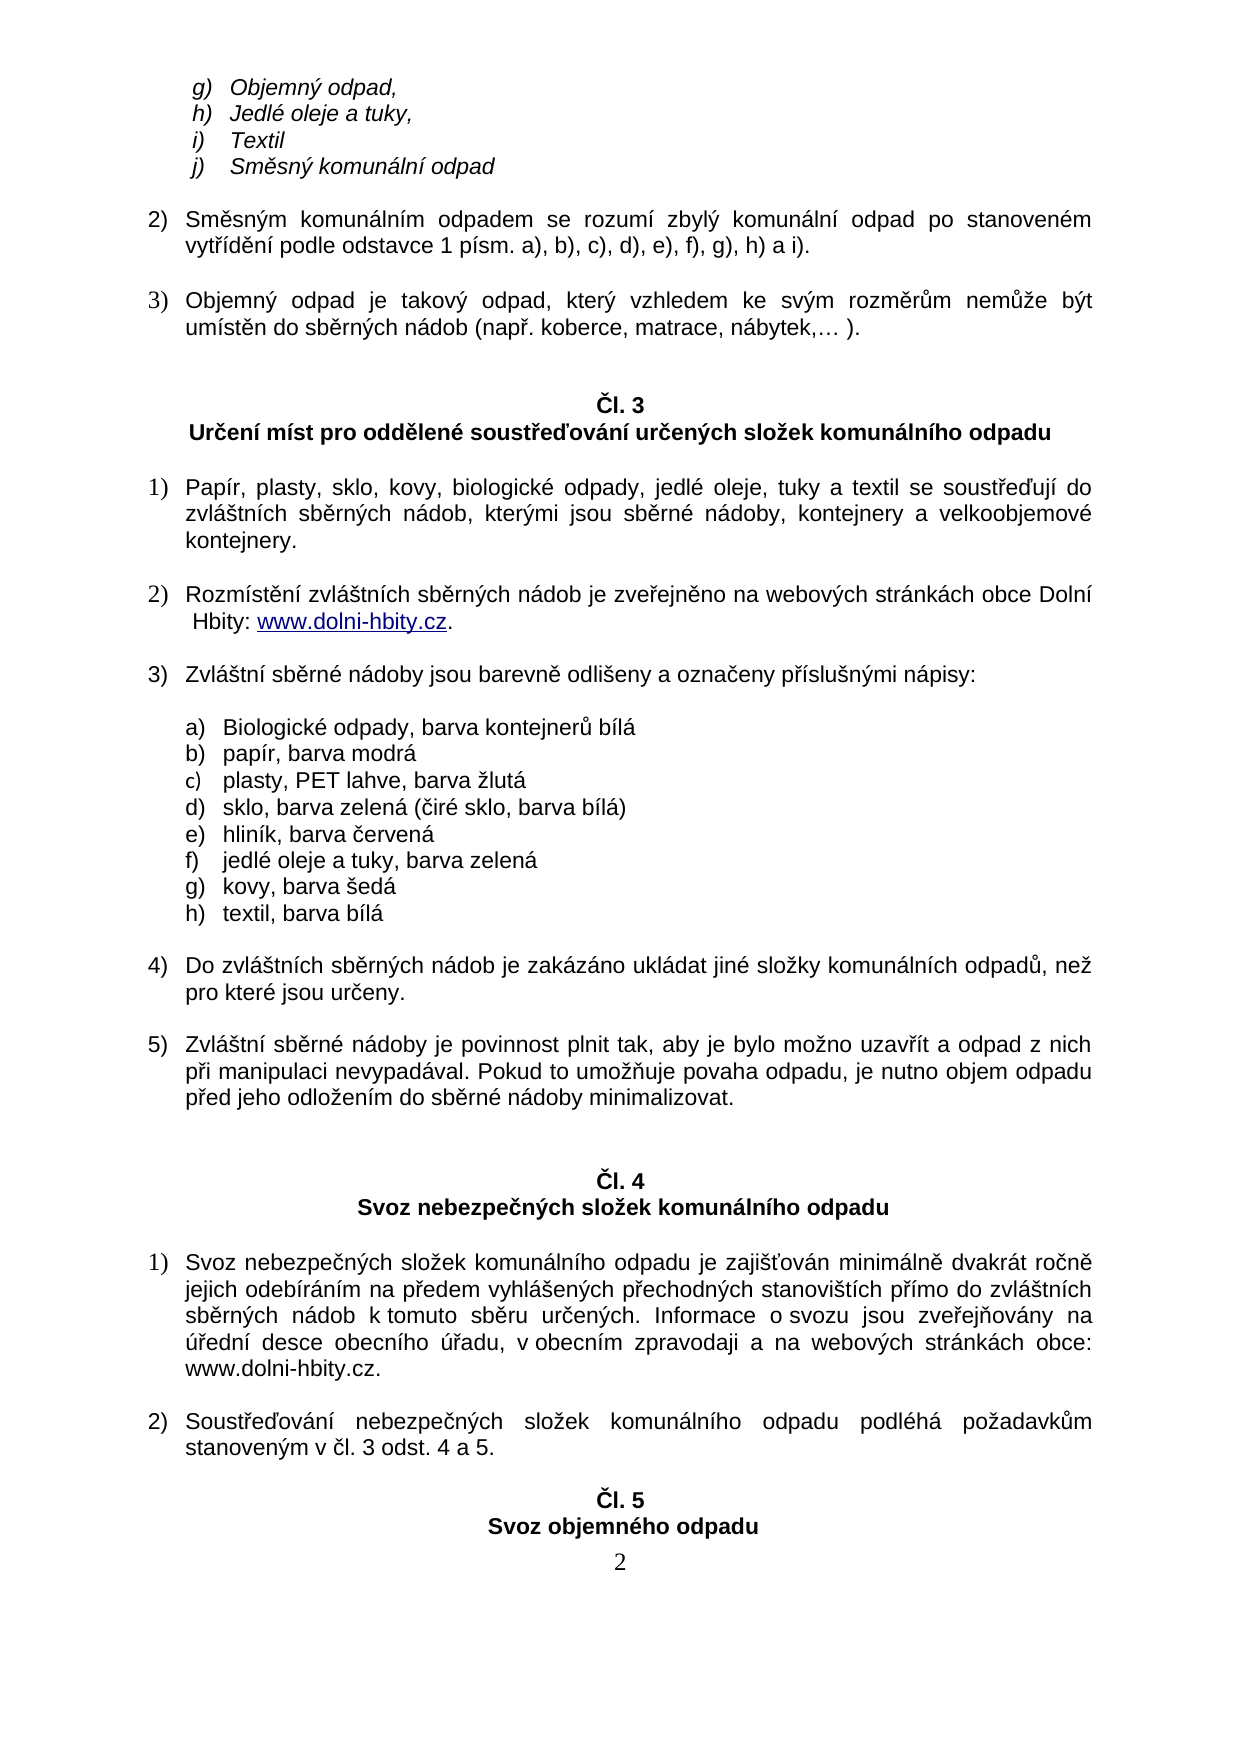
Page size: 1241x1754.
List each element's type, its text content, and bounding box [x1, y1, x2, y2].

list Jedlé oleje a tuky, [192, 100, 1092, 127]
text Čl. 5 [148, 1487, 1092, 1513]
subtitle Svoz nebezpečných složek komunálního odpadu [148, 1194, 1092, 1221]
list Textil [192, 127, 1092, 153]
list sklo, barva zelená (čiré sklo, barva bílá) [185, 794, 1092, 821]
list papír, barva modrá [185, 740, 1092, 766]
list Biologické odpady, barva kontejnerů bílá [185, 713, 1092, 740]
text Určení míst pro oddělené soustřeďování určených složek komunálního odpadu [148, 419, 1092, 445]
list Směsný komunální odpad [192, 153, 1092, 179]
subtitle Čl. 4 [148, 1168, 1092, 1194]
list Zvláštní sběrné nádoby jsou barevně odlišeny a označeny příslušnými nápisy: [148, 661, 1092, 687]
list Do zvláštních sběrných nádob je zakázáno ukládat jiné složky komunálních odpadů, než pro které jsou určeny. [148, 952, 1092, 1005]
list Zvláštní sběrné nádoby je povinnost plnit tak, aby je bylo možno uzavřít a odpad z nich při manipulaci nevypadával. Pokud to umožňuje povaha odpadu, je nutno objem odpadu před jeho odložením do sběrné nádoby minimalizovat. [148, 1031, 1092, 1111]
list hliník, barva červená [185, 821, 1092, 847]
list Svoz nebezpečných složek komunálního odpadu je zajišťován minimálně dvakrát ročně jejich odebíráním na předem vyhlášených přechodných stanovištích přímo do zvláštních sběrných nádob k tomuto sběru určených. Informace o svozu jsou zveřejňovány na úřední desce obecního úřadu, v obecním zpravodaji a na webových stránkách obce: www.dolni-hbity.cz. [148, 1247, 1092, 1381]
list Soustřeďování nebezpečných složek komunálního odpadu podléhá požadavkům stanoveným v čl. 3 odst. 4 a 5. [148, 1408, 1092, 1460]
list Rozmístění zvláštních sběrných nádob je zveřejněno na webových stránkách obce Dolní Hbity: www.dolni-hbity.cz. [148, 579, 1092, 634]
list plasty, PET lahve, barva žlutá [185, 766, 1092, 794]
text Čl. 3 [148, 392, 1092, 419]
list Papír, plasty, sklo, kovy, biologické odpady, jedlé oleje, tuky a textil se soustřeďují do zvláštních sběrných nádob, kterými jsou sběrné nádoby, kontejnery a velkoobjemové kontejnery. [148, 472, 1092, 553]
list kovy, barva šedá [185, 873, 1092, 900]
list Objemný odpad je takový odpad, který vzhledem ke svým rozměrům nemůže být umístěn do sběrných nádob (např. koberce, matrace, nábytek,… ). [148, 285, 1092, 340]
list textil, barva bílá [185, 900, 1092, 926]
list jedlé oleje a tuky, barva zelená [185, 847, 1092, 873]
text Svoz objemného odpadu [148, 1513, 1092, 1539]
list Směsným komunálním odpadem se rozumí zbylý komunální odpad po stanoveném vytřídění podle odstavce 1 písm. a), b), c), d), e), f), g), h) a i). [148, 206, 1092, 258]
list Objemný odpad, [192, 74, 1092, 100]
